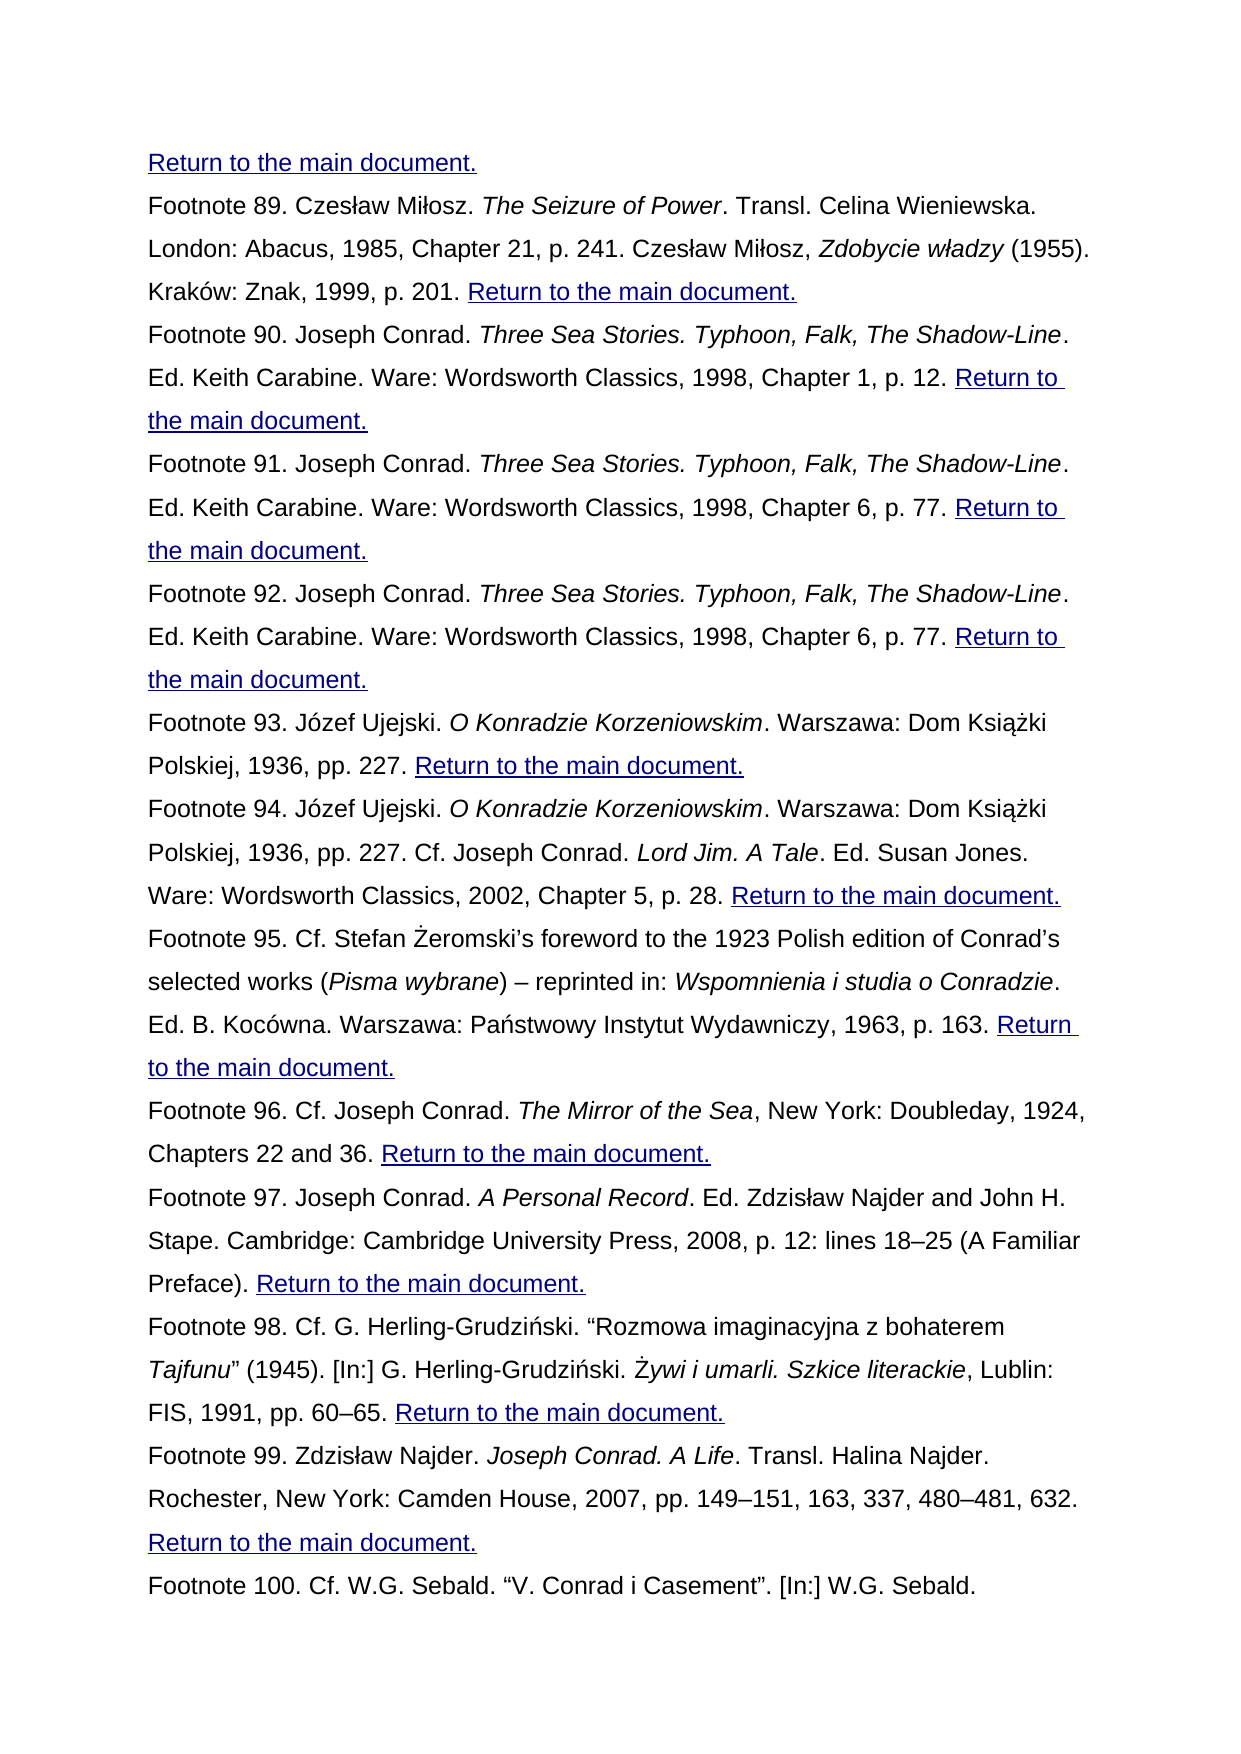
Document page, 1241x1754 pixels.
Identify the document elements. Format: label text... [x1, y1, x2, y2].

text Footnote 100. Cf. W.G. Sebald. “V. Conrad i Casement”. [In:] W.G. Sebald. [148, 1571, 1093, 1599]
text Footnote 93. Józef Ujejski. O Konradzie Korzeniowskim. Warszawa: Dom Książki Polskiej, 1936, pp. 227. Return to the main document. [148, 708, 1093, 780]
text Footnote 95. Cf. Stefan Żeromski’s foreword to the 1923 Polish edition of Conrad’s selected works (Pisma wybrane) – reprinted in: Wspomnienia i studia o Conradzie. Ed. B. Kocówna. Warszawa: Państwowy Instytut Wydawniczy, 1963, p. 163. Return to the main document. [148, 924, 1093, 1082]
text Footnote 90. Joseph Conrad. Three Sea Stories. Typhoon, Falk, The Shadow-Line. Ed. Keith Carabine. Ware: Wordsworth Classics, 1998, Chapter 1, p. 12. Return to the main document. [148, 320, 1093, 435]
text Footnote 92. Joseph Conrad. Three Sea Stories. Typhoon, Falk, The Shadow-Line. Ed. Keith Carabine. Ware: Wordsworth Classics, 1998, Chapter 6, p. 77. Return to the main document. [148, 579, 1093, 694]
text Footnote 98. Cf. G. Herling-Grudziński. “Rozmowa imaginacyjna z bohaterem Tajfunu” (1945). [In:] G. Herling-Grudziński. Żywi i umarli. Szkice literackie, Lublin: FIS, 1991, pp. 60–65. Return to the main document. [148, 1312, 1093, 1427]
text Footnote 91. Joseph Conrad. Three Sea Stories. Typhoon, Falk, The Shadow-Line. Ed. Keith Carabine. Ware: Wordsworth Classics, 1998, Chapter 6, p. 77. Return to the main document. [148, 449, 1093, 564]
text Footnote 94. Józef Ujejski. O Konradzie Korzeniowskim. Warszawa: Dom Książki Polskiej, 1936, pp. 227. Cf. Joseph Conrad. Lord Jim. A Tale. Ed. Susan Jones. Ware: Wordsworth Classics, 2002, Chapter 5, p. 28. Return to the main document. [148, 794, 1093, 909]
text Footnote 97. Joseph Conrad. A Personal Record. Ed. Zdzisław Najder and John H. Stape. Cambridge: Cambridge University Press, 2008, p. 12: lines 18–25 (A Familiar Preface). Return to the main document. [148, 1183, 1093, 1298]
text Footnote 96. Cf. Joseph Conrad. The Mirror of the Sea, New York: Doubleday, 1924, Chapters 22 and 36. Return to the main document. [148, 1096, 1093, 1168]
text Return to the main document. [148, 148, 1093, 176]
text Footnote 89. Czesław Miłosz. The Seizure of Power. Transl. Celina Wieniewska. London: Abacus, 1985, Chapter 21, p. 241. Czesław Miłosz, Zdobycie władzy (1955). Kraków: Znak, 1999, p. 201. Return to the main document. [148, 191, 1093, 306]
text Footnote 99. Zdzisław Najder. Joseph Conrad. A Life. Transl. Halina Najder. Rochester, New York: Camden House, 2007, pp. 149–151, 163, 337, 480–481, 632. Return to the main document. [148, 1441, 1093, 1556]
